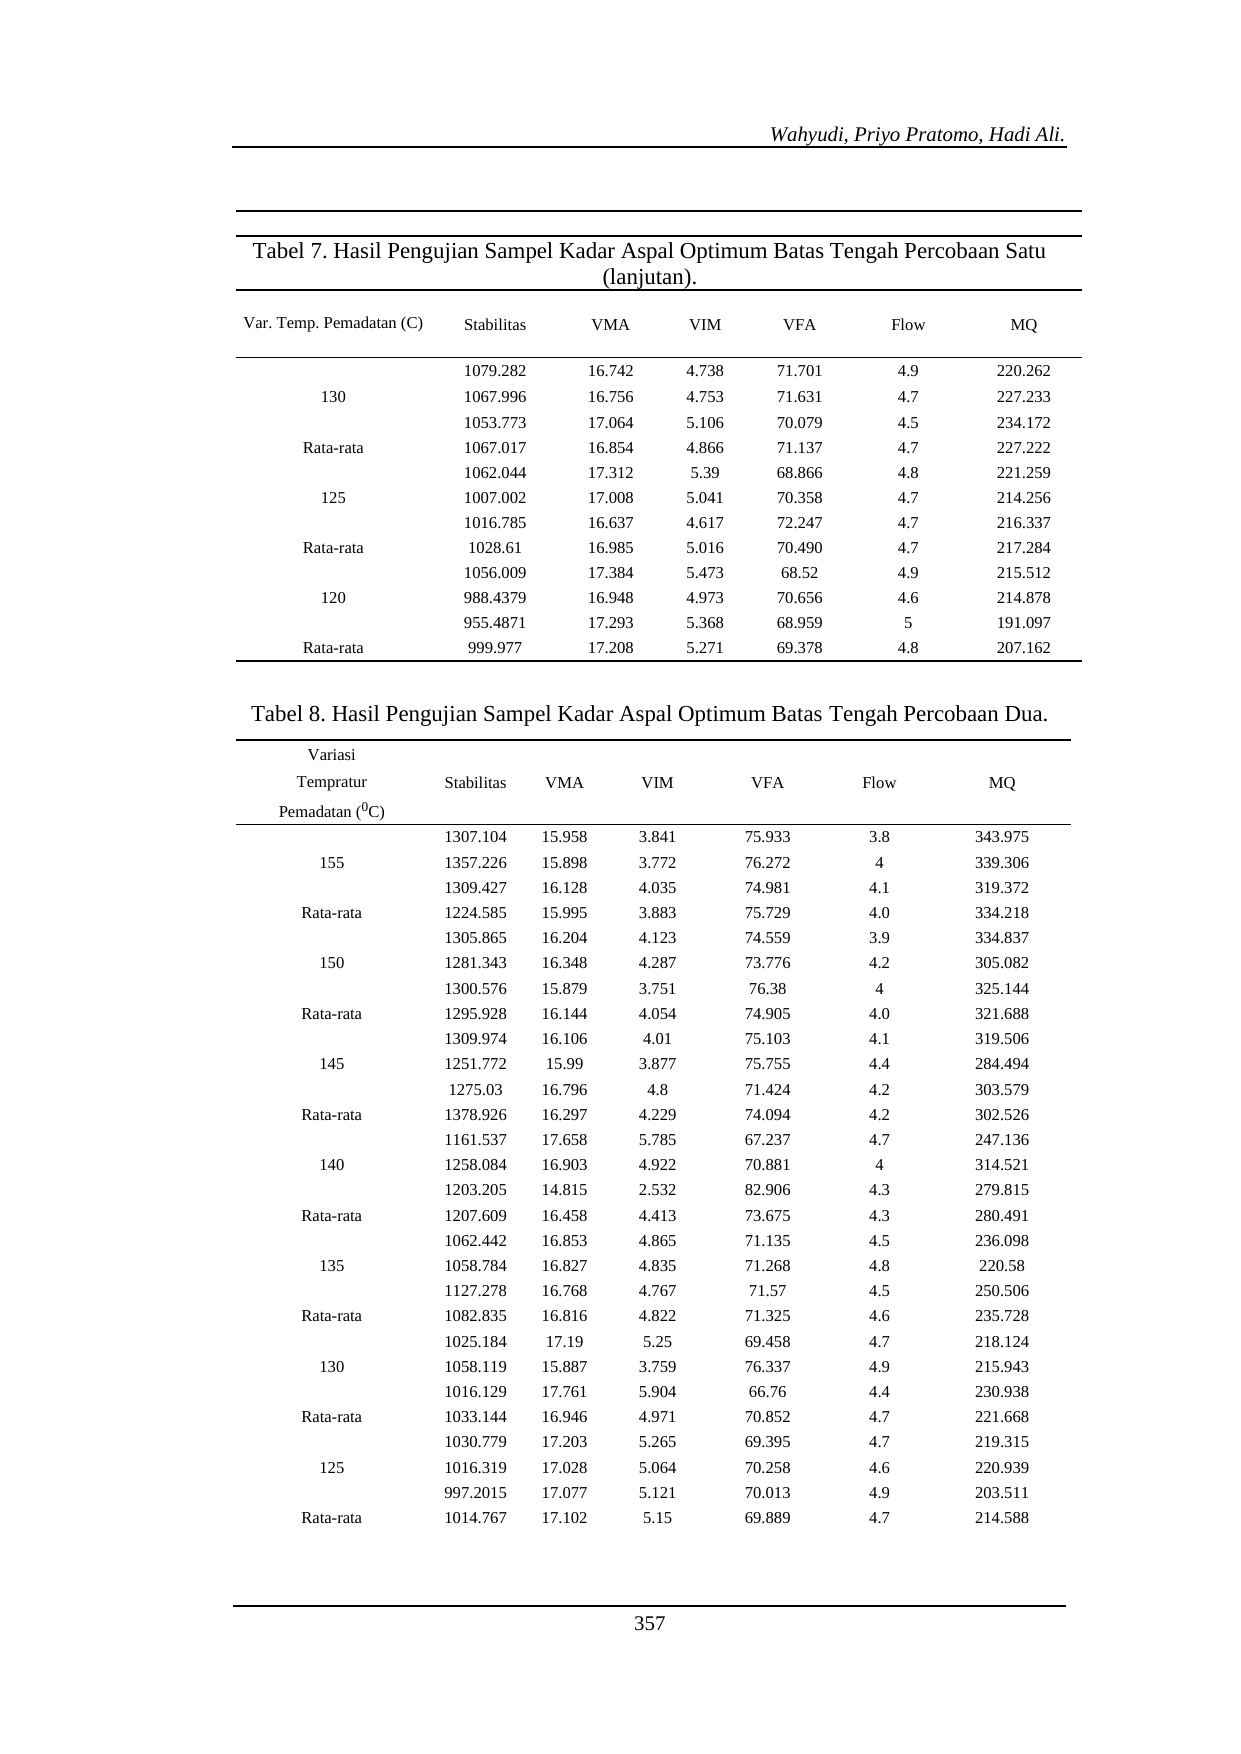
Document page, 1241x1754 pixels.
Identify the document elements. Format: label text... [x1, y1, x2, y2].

table_cell Rata-rata [236, 1404, 427, 1429]
table_cell 4.767 [605, 1278, 710, 1303]
table_cell 303.579 [933, 1076, 1071, 1102]
table_cell 150 [236, 925, 427, 1001]
table_cell 4.973 [661, 585, 749, 610]
table_cell 4.0 [825, 1001, 933, 1026]
table_cell 15.898 [524, 850, 605, 875]
table_cell 76.38 [710, 976, 825, 1001]
table_header MQ [933, 741, 1071, 824]
table_cell 4.753 [661, 383, 749, 409]
table_cell 70.258 [710, 1455, 825, 1480]
table_cell 4.229 [605, 1102, 710, 1127]
table_cell 4.5 [825, 1228, 933, 1253]
table_header Flow [850, 291, 966, 357]
table_cell 4.413 [605, 1203, 710, 1228]
table_cell 17.384 [560, 560, 661, 585]
table_cell 4.7 [825, 1429, 933, 1454]
table_cell Pemadatan (0C) [236, 794, 427, 824]
table_cell 16.768 [524, 1278, 605, 1303]
table_cell 215.512 [966, 560, 1082, 585]
table_cell 74.981 [710, 875, 825, 900]
table_cell 1058.119 [427, 1354, 524, 1379]
table_cell 220.939 [933, 1455, 1071, 1480]
table_cell 15.958 [524, 825, 605, 849]
table_cell 16.827 [524, 1253, 605, 1278]
table_cell 5.368 [661, 610, 749, 635]
table_cell 70.656 [749, 585, 850, 610]
table_cell 999.977 [430, 635, 560, 660]
table_cell 4.7 [825, 1404, 933, 1429]
table_cell 17.028 [524, 1455, 605, 1480]
table_cell 16.903 [524, 1152, 605, 1177]
table_cell 140 [236, 1127, 427, 1202]
table_cell 3.877 [605, 1051, 710, 1076]
table_cell 17.19 [524, 1329, 605, 1354]
table_cell 16.106 [524, 1026, 605, 1051]
table_header VIM [661, 291, 749, 357]
table_cell 16.796 [524, 1076, 605, 1102]
table_cell 4.971 [605, 1404, 710, 1429]
table_cell 5.041 [661, 485, 749, 510]
table_cell 16.756 [560, 383, 661, 409]
table_cell 214.588 [933, 1505, 1071, 1530]
table_cell [661, 212, 749, 234]
table_cell 319.372 [933, 875, 1071, 900]
table_cell Rata-rata [236, 535, 430, 560]
table_cell 334.218 [933, 900, 1071, 925]
table_cell 1016.319 [427, 1455, 524, 1480]
table_cell [850, 212, 966, 234]
table_cell 125 [236, 1429, 427, 1505]
table_cell 17.761 [524, 1379, 605, 1404]
table_cell 1161.537 [427, 1127, 524, 1152]
table_cell 247.136 [933, 1127, 1071, 1152]
table_cell 4.2 [825, 950, 933, 976]
table_cell 76.272 [710, 850, 825, 875]
table_cell 4.7 [825, 1505, 933, 1530]
table_cell 71.424 [710, 1076, 825, 1102]
table_cell 70.881 [710, 1152, 825, 1177]
table_cell 250.506 [933, 1278, 1071, 1303]
table_cell 319.506 [933, 1026, 1071, 1051]
table_cell 125 [236, 460, 430, 535]
table_cell 16.854 [560, 435, 661, 460]
table_cell 1203.205 [427, 1177, 524, 1202]
table_cell 235.728 [933, 1303, 1071, 1328]
table_cell 17.064 [560, 409, 661, 435]
table_cell 130 [236, 1329, 427, 1404]
table_cell 71.325 [710, 1303, 825, 1328]
table_cell 4.822 [605, 1303, 710, 1328]
table_cell 4.5 [825, 1278, 933, 1303]
table_cell 70.852 [710, 1404, 825, 1429]
table_cell 3.751 [605, 976, 710, 1001]
table_cell 1079.282 [430, 358, 560, 383]
text Tabel 8. Hasil Pengujian Sampel Kadar Aspal Optimum Batas Tengah Percobaan Dua. [236, 688, 1063, 727]
table_cell 4.8 [825, 1253, 933, 1278]
table_cell 5.121 [605, 1480, 710, 1505]
table_cell 4.617 [661, 510, 749, 535]
table_cell 5.25 [605, 1329, 710, 1354]
table_cell 4.866 [661, 435, 749, 460]
table_cell 67.237 [710, 1127, 825, 1152]
table_cell 74.559 [710, 925, 825, 950]
table_cell 4.1 [825, 1026, 933, 1051]
table_cell 218.124 [933, 1329, 1071, 1354]
table_cell 230.938 [933, 1379, 1071, 1404]
table_cell 221.259 [966, 460, 1082, 485]
table_cell [430, 212, 560, 234]
table_cell 234.172 [966, 409, 1082, 435]
table_cell 130 [236, 358, 430, 435]
table_cell 1207.609 [427, 1203, 524, 1228]
table_cell 236.098 [933, 1228, 1071, 1253]
table_header VMA [560, 291, 661, 357]
table_cell 16.204 [524, 925, 605, 950]
table_cell 15.887 [524, 1354, 605, 1379]
table_cell 5.265 [605, 1429, 710, 1454]
table_header Flow [825, 741, 933, 824]
table_cell 214.256 [966, 485, 1082, 510]
table_cell 4.3 [825, 1203, 933, 1228]
table_cell Rata-rata [236, 1102, 427, 1127]
table_cell 16.946 [524, 1404, 605, 1429]
table_cell 4.865 [605, 1228, 710, 1253]
table_cell 69.395 [710, 1429, 825, 1454]
table_cell 69.378 [749, 635, 850, 660]
table_cell 17.203 [524, 1429, 605, 1454]
table_cell 207.162 [966, 635, 1082, 660]
table_cell 4.8 [605, 1076, 710, 1102]
table_cell 1357.226 [427, 850, 524, 875]
table_cell 284.494 [933, 1051, 1071, 1076]
table_cell 5.473 [661, 560, 749, 585]
table_cell 214.878 [966, 585, 1082, 610]
table_cell 1056.009 [430, 560, 560, 585]
table_cell 215.943 [933, 1354, 1071, 1379]
table_cell 5 [850, 610, 966, 635]
table_cell 321.688 [933, 1001, 1071, 1026]
table_cell 1305.865 [427, 925, 524, 950]
table_cell 75.103 [710, 1026, 825, 1051]
table_cell 17.008 [560, 485, 661, 510]
table_cell 4.8 [850, 460, 966, 485]
table_cell 4.123 [605, 925, 710, 950]
table_cell Rata-rata [236, 1303, 427, 1328]
table_cell 1300.576 [427, 976, 524, 1001]
table_cell 1127.278 [427, 1278, 524, 1303]
table_cell 4.9 [825, 1354, 933, 1379]
table_cell 4.7 [825, 1329, 933, 1354]
text Tabel 7. Hasil Pengujian Sampel Kadar Aspal Optimum Batas Tengah Percobaan Satu (lanjutan). [236, 237, 1063, 289]
table_cell 3.759 [605, 1354, 710, 1379]
table_cell 1025.184 [427, 1329, 524, 1354]
table_cell 4 [825, 850, 933, 875]
table_cell 1033.144 [427, 1404, 524, 1429]
table_cell 1062.044 [430, 460, 560, 485]
table_cell 4.835 [605, 1253, 710, 1278]
table_cell 217.284 [966, 535, 1082, 560]
table_cell 74.905 [710, 1001, 825, 1026]
table_cell 16.297 [524, 1102, 605, 1127]
table_cell 3.772 [605, 850, 710, 875]
table_cell 4.287 [605, 950, 710, 976]
table_cell 74.094 [710, 1102, 825, 1127]
table_cell 955.4871 [430, 610, 560, 635]
table_cell 72.247 [749, 510, 850, 535]
table_cell 1030.779 [427, 1429, 524, 1454]
table_cell 15.995 [524, 900, 605, 925]
table_cell Rata-rata [236, 435, 430, 460]
table_cell 343.975 [933, 825, 1071, 849]
table_cell [236, 212, 430, 234]
table_cell 1258.084 [427, 1152, 524, 1177]
table_cell 1309.974 [427, 1026, 524, 1051]
table_cell 4.6 [825, 1303, 933, 1328]
table_cell 70.079 [749, 409, 850, 435]
table_cell 4.7 [850, 485, 966, 510]
table_cell 5.39 [661, 460, 749, 485]
table_cell 16.348 [524, 950, 605, 976]
table_header MQ [966, 291, 1082, 357]
table_cell 305.082 [933, 950, 1071, 976]
table_header Stabilitas [430, 291, 560, 357]
table_cell 4.0 [825, 900, 933, 925]
table_cell 1378.926 [427, 1102, 524, 1127]
table_cell 17.293 [560, 610, 661, 635]
table_cell 1067.996 [430, 383, 560, 409]
table_cell 4.2 [825, 1102, 933, 1127]
table_cell [236, 332, 430, 357]
table_cell 16.144 [524, 1001, 605, 1026]
table_cell 73.776 [710, 950, 825, 976]
table_cell 4.6 [850, 585, 966, 610]
table_cell 1082.835 [427, 1303, 524, 1328]
table_cell 5.064 [605, 1455, 710, 1480]
table_cell 3.9 [825, 925, 933, 950]
table_cell 145 [236, 1026, 427, 1102]
table_cell 4.2 [825, 1076, 933, 1102]
table_cell 17.312 [560, 460, 661, 485]
table_cell 325.144 [933, 976, 1071, 1001]
table_cell 66.76 [710, 1379, 825, 1404]
table_cell 4.4 [825, 1379, 933, 1404]
table_cell Rata-rata [236, 635, 430, 660]
table_header Stabilitas [427, 741, 524, 824]
table_cell 1251.772 [427, 1051, 524, 1076]
table_cell 4.738 [661, 358, 749, 383]
table_cell 4.9 [850, 560, 966, 585]
table_cell 1014.767 [427, 1505, 524, 1530]
table_cell Rata-rata [236, 900, 427, 925]
table_cell 302.526 [933, 1102, 1071, 1127]
table_cell 227.233 [966, 383, 1082, 409]
table_cell 988.4379 [430, 585, 560, 610]
table_cell 68.866 [749, 460, 850, 485]
table_cell 1309.427 [427, 875, 524, 900]
table_cell 4.5 [850, 409, 966, 435]
table_cell 4.7 [850, 435, 966, 460]
table_cell 1275.03 [427, 1076, 524, 1102]
table_header [236, 291, 430, 311]
table_cell 4 [825, 1152, 933, 1177]
table_cell 4.7 [850, 510, 966, 535]
table_cell 4.922 [605, 1152, 710, 1177]
table_cell 76.337 [710, 1354, 825, 1379]
table_cell 1007.002 [430, 485, 560, 510]
table_cell 220.58 [933, 1253, 1071, 1278]
table_cell 334.837 [933, 925, 1071, 950]
table_cell 314.521 [933, 1152, 1071, 1177]
table_cell 4.7 [850, 535, 966, 560]
table_cell 135 [236, 1228, 427, 1303]
table_cell 4.054 [605, 1001, 710, 1026]
table_cell 1028.61 [430, 535, 560, 560]
table_cell 16.128 [524, 875, 605, 900]
table_cell 1295.928 [427, 1001, 524, 1026]
table_cell 15.99 [524, 1051, 605, 1076]
table_cell 4.4 [825, 1051, 933, 1076]
table_cell 16.458 [524, 1203, 605, 1228]
table_cell 5.904 [605, 1379, 710, 1404]
table_cell 1016.129 [427, 1379, 524, 1404]
table_cell 203.511 [933, 1480, 1071, 1505]
table_cell 155 [236, 825, 427, 900]
table_cell Rata-rata [236, 1505, 427, 1530]
table_cell 4.7 [825, 1127, 933, 1152]
table_cell 3.8 [825, 825, 933, 849]
table_header VIM [605, 741, 710, 824]
table_cell 221.668 [933, 1404, 1071, 1429]
table_cell 4.6 [825, 1455, 933, 1480]
table_cell 1062.442 [427, 1228, 524, 1253]
table_cell 14.815 [524, 1177, 605, 1202]
table_cell 5.15 [605, 1505, 710, 1530]
table_cell 279.815 [933, 1177, 1071, 1202]
table_cell 16.742 [560, 358, 661, 383]
table_cell 75.729 [710, 900, 825, 925]
table_cell 17.658 [524, 1127, 605, 1152]
table_cell 71.137 [749, 435, 850, 460]
table_cell 71.135 [710, 1228, 825, 1253]
table_cell 75.933 [710, 825, 825, 849]
table_cell 71.268 [710, 1253, 825, 1278]
table_header VMA [524, 741, 605, 824]
table_cell 69.889 [710, 1505, 825, 1530]
table_cell Rata-rata [236, 1203, 427, 1228]
table_cell 82.906 [710, 1177, 825, 1202]
table_cell 68.959 [749, 610, 850, 635]
table_cell 4.1 [825, 875, 933, 900]
table_cell 1281.343 [427, 950, 524, 976]
table_cell 1067.017 [430, 435, 560, 460]
table_cell [560, 212, 661, 234]
table_cell 4.9 [825, 1480, 933, 1505]
table_cell 71.631 [749, 383, 850, 409]
table_cell 4.7 [850, 383, 966, 409]
table_cell 191.097 [966, 610, 1082, 635]
table_cell [966, 212, 1082, 234]
table_cell 1307.104 [427, 825, 524, 849]
table_cell 16.637 [560, 510, 661, 535]
table_cell 15.879 [524, 976, 605, 1001]
table_cell 17.208 [560, 635, 661, 660]
table_cell 227.222 [966, 435, 1082, 460]
table_cell 1224.585 [427, 900, 524, 925]
table_cell 339.306 [933, 850, 1071, 875]
table_cell 4 [825, 976, 933, 1001]
table_cell 69.458 [710, 1329, 825, 1354]
table_cell 5.016 [661, 535, 749, 560]
table_cell 70.013 [710, 1480, 825, 1505]
table_cell 16.853 [524, 1228, 605, 1253]
table_cell 68.52 [749, 560, 850, 585]
table_cell [749, 212, 850, 234]
table_cell 4.035 [605, 875, 710, 900]
table_cell 1016.785 [430, 510, 560, 535]
table_cell 120 [236, 560, 430, 635]
table_cell 216.337 [966, 510, 1082, 535]
table_cell 70.490 [749, 535, 850, 560]
table_cell 5.785 [605, 1127, 710, 1152]
table_cell Tempratur [236, 766, 427, 794]
table_cell 4.3 [825, 1177, 933, 1202]
table_cell 5.271 [661, 635, 749, 660]
table_cell 280.491 [933, 1203, 1071, 1228]
table_cell 71.701 [749, 358, 850, 383]
table_header VFA [710, 741, 825, 824]
table_cell 16.816 [524, 1303, 605, 1328]
table_cell 17.102 [524, 1505, 605, 1530]
table_cell 71.57 [710, 1278, 825, 1303]
table_cell 1058.784 [427, 1253, 524, 1278]
table_cell 4.9 [850, 358, 966, 383]
table_cell 17.077 [524, 1480, 605, 1505]
table_cell 75.755 [710, 1051, 825, 1076]
table_cell 16.948 [560, 585, 661, 610]
table_cell 3.883 [605, 900, 710, 925]
table_cell 73.675 [710, 1203, 825, 1228]
table_cell 1053.773 [430, 409, 560, 435]
table_cell Var. Temp. Pemadatan (C) [236, 311, 430, 332]
table_cell Rata-rata [236, 1001, 427, 1026]
table_cell 3.841 [605, 825, 710, 849]
table_cell 219.315 [933, 1429, 1071, 1454]
table_cell 16.985 [560, 535, 661, 560]
table_cell 4.01 [605, 1026, 710, 1051]
table_cell 4.8 [850, 635, 966, 660]
table_cell 5.106 [661, 409, 749, 435]
table_header VFA [749, 291, 850, 357]
table_cell 70.358 [749, 485, 850, 510]
table_cell 2.532 [605, 1177, 710, 1202]
table_cell 997.2015 [427, 1480, 524, 1505]
table_header Variasi [236, 741, 427, 766]
table_cell 220.262 [966, 358, 1082, 383]
